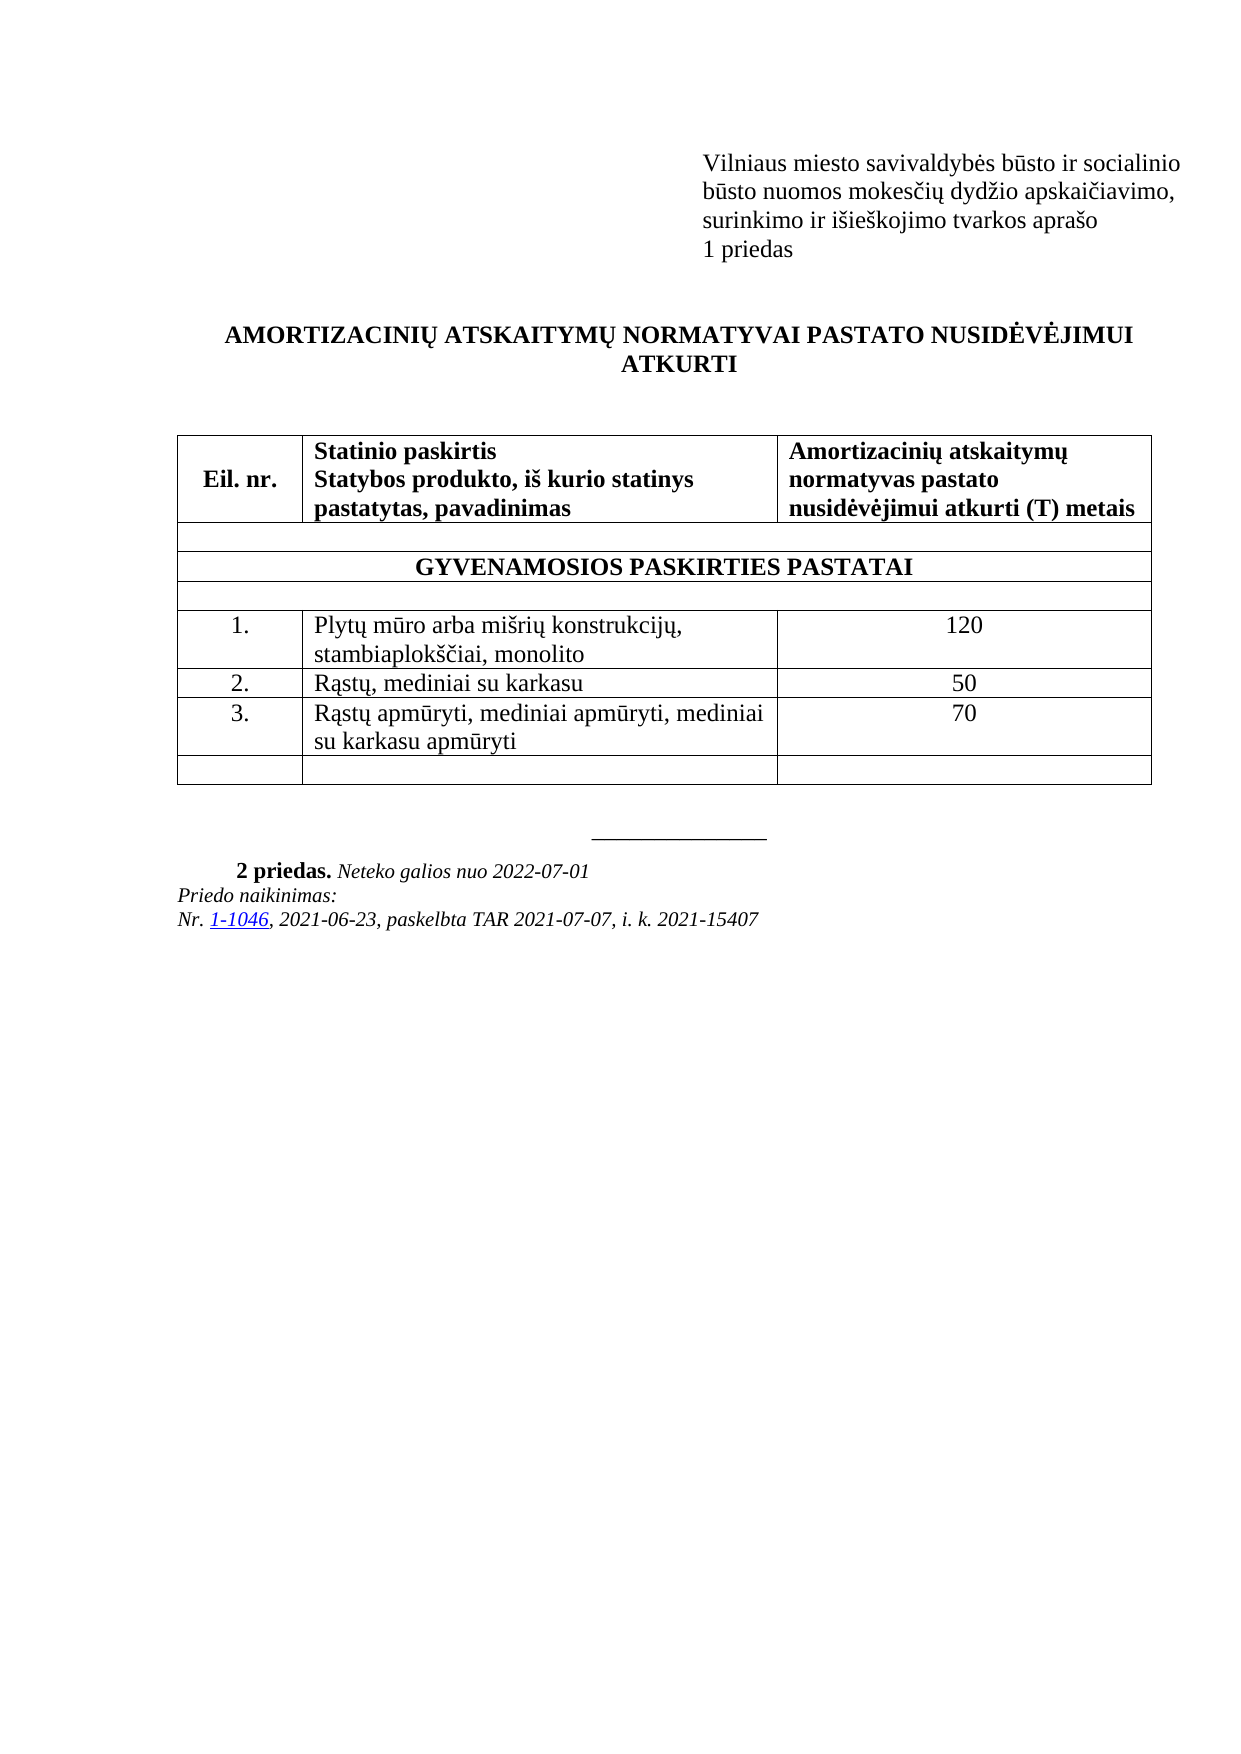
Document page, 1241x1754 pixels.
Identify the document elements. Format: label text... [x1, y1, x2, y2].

text ______________ [177, 814, 1181, 842]
table_cell 3. [178, 698, 302, 755]
text surinkimo ir išieškojimo tvarkos aprašo [702, 205, 1181, 234]
table_header Amortizacinių atskaitymų normatyvas pastato nusidėvėjimui atkurti (T) metais [778, 436, 1151, 522]
table_cell 1. [178, 611, 302, 668]
text Vilniaus miesto savivaldybės būsto ir socialinio [702, 148, 1181, 176]
table_cell Rąstų apmūryti, mediniai apmūryti, mediniai su karkasu apmūryti [303, 698, 777, 755]
table_cell 120 [778, 611, 1151, 668]
table_cell 50 [778, 669, 1151, 697]
table_header Statinio paskirtis Statybos produkto, iš kurio statinys pastatytas, pavadinimas [303, 436, 777, 522]
table_cell [178, 582, 1151, 610]
table_cell 70 [778, 698, 1151, 755]
text Priedo naikinimas: [177, 883, 1181, 907]
text būsto nuomos mokesčių dydžio apskaičiavimo, [702, 176, 1181, 205]
table_header Eil. nr. [178, 436, 302, 522]
table_cell [178, 756, 302, 784]
table_cell GYVENAMOSIOS PASKIRTIES PASTATAI [178, 552, 1151, 581]
text AMORTIZACINIŲ ATSKAITYMŲ NORMATYVAI PASTATO NUSIDĖVĖJIMUI ATKURTI [177, 320, 1181, 378]
text 1 priedas [627, 234, 1181, 263]
table_cell [178, 523, 1151, 551]
table_cell [303, 756, 777, 784]
text Nr. 1-1046, 2021-06-23, paskelbta TAR 2021-07-07, i. k. 2021-15407 [177, 907, 1181, 931]
text 2 priedas. Neteko galios nuo 2022-07-01 [177, 857, 1181, 883]
table_cell Plytų mūro arba mišrių konstrukcijų, stambiaplokščiai, monolito [303, 611, 777, 668]
table_cell 2. [178, 669, 302, 697]
table_cell [778, 756, 1151, 784]
table_cell Rąstų, mediniai su karkasu [303, 669, 777, 697]
